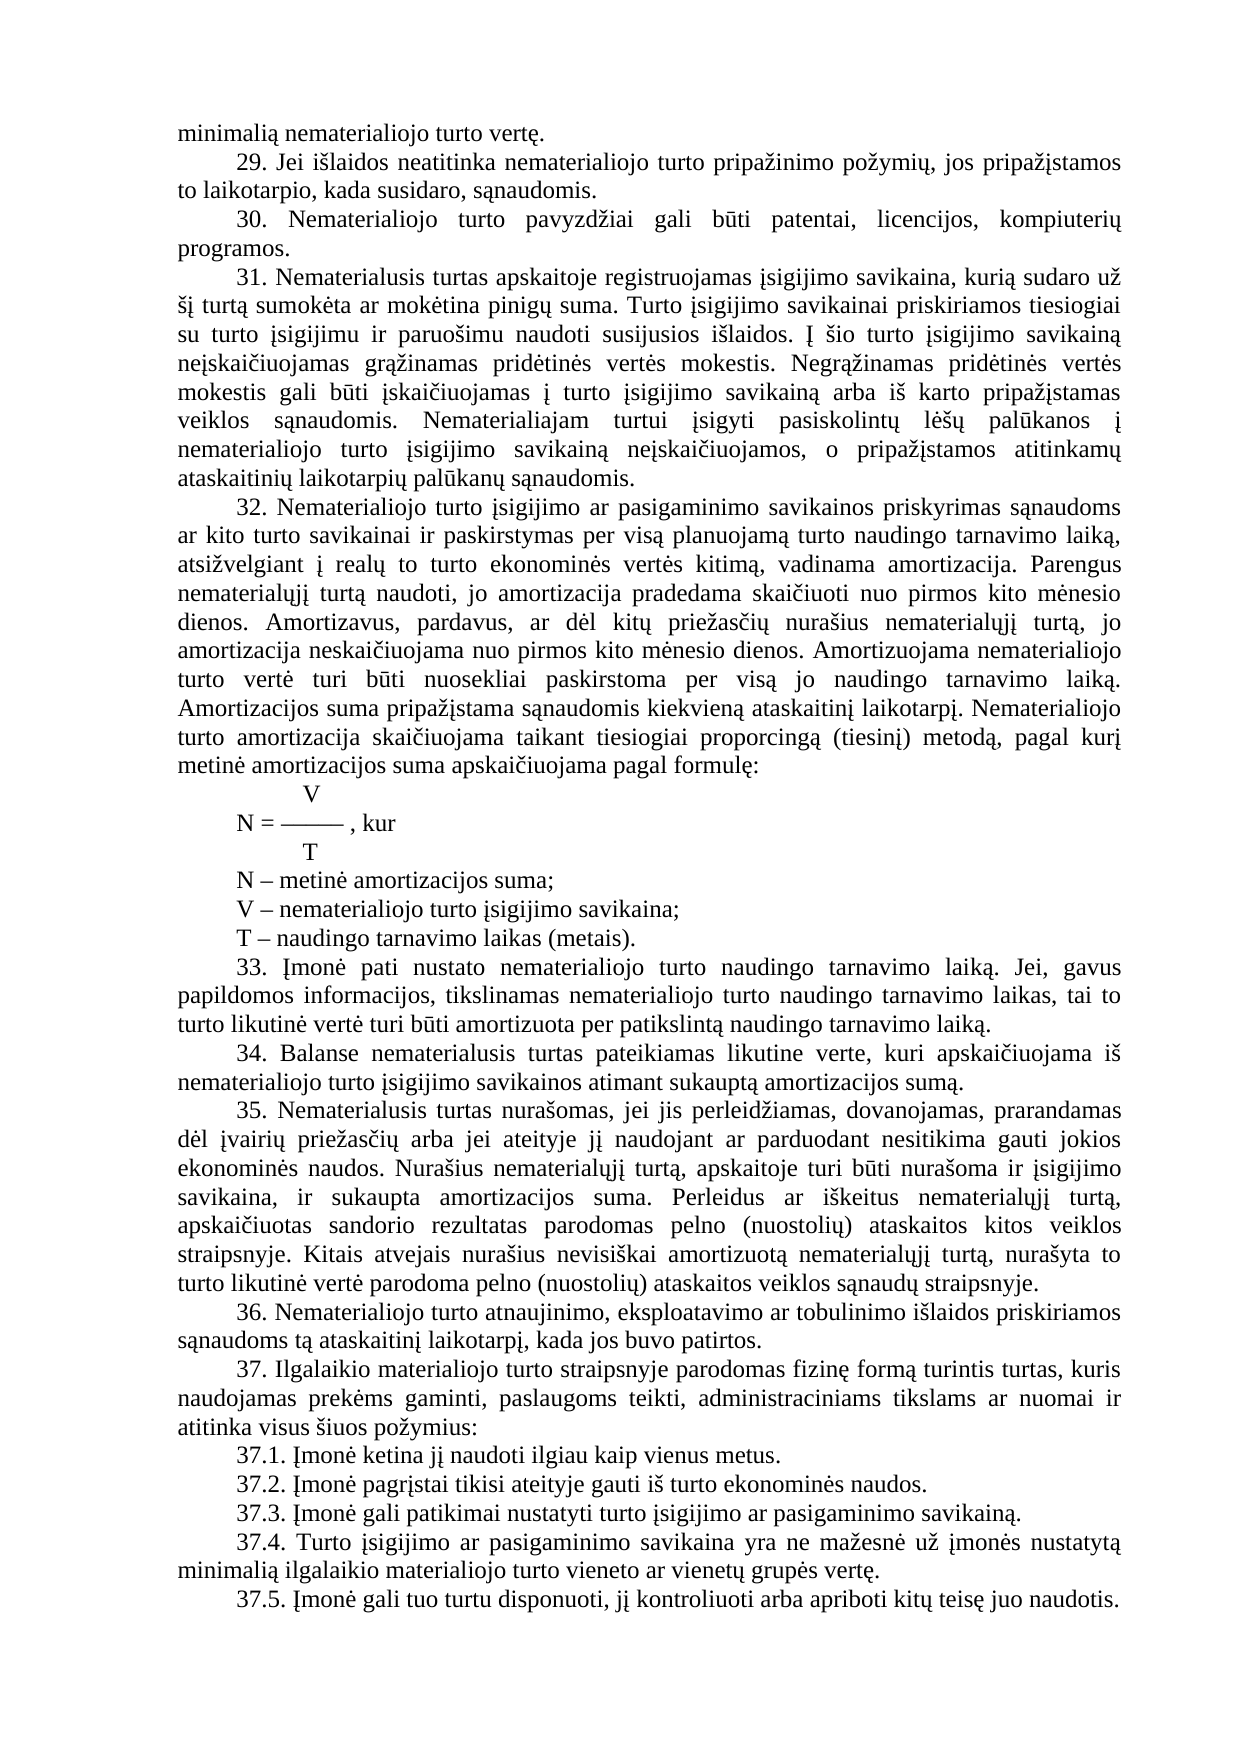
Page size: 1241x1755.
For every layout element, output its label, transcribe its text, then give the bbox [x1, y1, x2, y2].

text 32. Nematerialiojo turto įsigijimo ar pasigaminimo savikainos priskyrimas sąnaudoms ar kito turto savikainai ir paskirstymas per visą planuojamą turto naudingo tarnavimo laiką, atsižvelgiant į realų to turto ekonominės vertės kitimą, vadinama amortizacija. Parengus nematerialųjį turtą naudoti, jo amortizacija pradedama skaičiuoti nuo pirmos kito mėnesio dienos. Amortizavus, pardavus, ar dėl kitų priežasčių nurašius nematerialųjį turtą, jo amortizacija neskaičiuojama nuo pirmos kito mėnesio dienos. Amortizuojama nematerialiojo turto vertė turi būti nuosekliai paskirstoma per visą jo naudingo tarnavimo laiką. Amortizacijos suma pripažįstama sąnaudomis kiekvieną ataskaitinį laikotarpį. Nematerialiojo turto amortizacija skaičiuojama taikant tiesiogiai proporcingą (tiesinį) metodą, pagal kurį metinė amortizacijos suma apskaičiuojama pagal formulę: [177, 492, 1122, 779]
text 30. Nematerialiojo turto pavyzdžiai gali būti patentai, licencijos, kompiuterių programos. [177, 204, 1122, 262]
text minimalią nematerialiojo turto vertę. [177, 118, 1122, 147]
text 33. Įmonė pati nustato nematerialiojo turto naudingo tarnavimo laiką. Jei, gavus papildomos informacijos, tikslinamas nematerialiojo turto naudingo tarnavimo laikas, tai to turto likutinė vertė turi būti amortizuota per patikslintą naudingo tarnavimo laiką. [177, 952, 1122, 1038]
text T – naudingo tarnavimo laikas (metais). [177, 923, 1122, 952]
text V – nematerialiojo turto įsigijimo savikaina; [177, 894, 1122, 923]
text V [177, 779, 1122, 808]
text 37.2. Įmonė pagrįstai tikisi ateityje gauti iš turto ekonominės naudos. [177, 1469, 1122, 1498]
text 34. Balanse nematerialusis turtas pateikiamas likutine verte, kuri apskaičiuojama iš nematerialiojo turto įsigijimo savikainos atimant sukauptą amortizacijos sumą. [177, 1038, 1122, 1096]
text T [177, 837, 1122, 866]
text 31. Nematerialusis turtas apskaitoje registruojamas įsigijimo savikaina, kurią sudaro už šį turtą sumokėta ar mokėtina pinigų suma. Turto įsigijimo savikainai priskiriamos tiesiogiai su turto įsigijimu ir paruošimu naudoti susijusios išlaidos. Į šio turto įsigijimo savikainą neįskaičiuojamas grąžinamas pridėtinės vertės mokestis. Negrąžinamas pridėtinės vertės mokestis gali būti įskaičiuojamas į turto įsigijimo savikainą arba iš karto pripažįstamas veiklos sąnaudomis. Nematerialiajam turtui įsigyti pasiskolintų lėšų palūkanos į nematerialiojo turto įsigijimo savikainą neįskaičiuojamos, o pripažįstamos atitinkamų ataskaitinių laikotarpių palūkanų sąnaudomis. [177, 262, 1122, 492]
text N = ––––– , kur [177, 808, 1122, 837]
text 37.3. Įmonė gali patikimai nustatyti turto įsigijimo ar pasigaminimo savikainą. [177, 1498, 1122, 1527]
text 36. Nematerialiojo turto atnaujinimo, eksploatavimo ar tobulinimo išlaidos priskiriamos sąnaudoms tą ataskaitinį laikotarpį, kada jos buvo patirtos. [177, 1297, 1122, 1354]
text N – metinė amortizacijos suma; [177, 866, 1122, 894]
text 29. Jei išlaidos neatitinka nematerialiojo turto pripažinimo požymių, jos pripažįstamos to laikotarpio, kada susidaro, sąnaudomis. [177, 147, 1122, 204]
text 37.5. Įmonė gali tuo turtu disponuoti, jį kontroliuoti arba apriboti kitų teisę juo naudotis. [177, 1584, 1122, 1613]
text 37. Ilgalaikio materialiojo turto straipsnyje parodomas fizinę formą turintis turtas, kuris naudojamas prekėms gaminti, paslaugoms teikti, administraciniams tikslams ar nuomai ir atitinka visus šiuos požymius: [177, 1354, 1122, 1441]
text 37.1. Įmonė ketina jį naudoti ilgiau kaip vienus metus. [177, 1441, 1122, 1469]
text 35. Nematerialusis turtas nurašomas, jei jis perleidžiamas, dovanojamas, prarandamas dėl įvairių priežasčių arba jei ateityje jį naudojant ar parduodant nesitikima gauti jokios ekonominės naudos. Nurašius nematerialųjį turtą, apskaitoje turi būti nurašoma ir įsigijimo savikaina, ir sukaupta amortizacijos suma. Perleidus ar iškeitus nematerialųjį turtą, apskaičiuotas sandorio rezultatas parodomas pelno (nuostolių) ataskaitos kitos veiklos straipsnyje. Kitais atvejais nurašius nevisiškai amortizuotą nematerialųjį turtą, nurašyta to turto likutinė vertė parodoma pelno (nuostolių) ataskaitos veiklos sąnaudų straipsnyje. [177, 1096, 1122, 1297]
text 37.4. Turto įsigijimo ar pasigaminimo savikaina yra ne mažesnė už įmonės nustatytą minimalią ilgalaikio materialiojo turto vieneto ar vienetų grupės vertę. [177, 1527, 1122, 1584]
